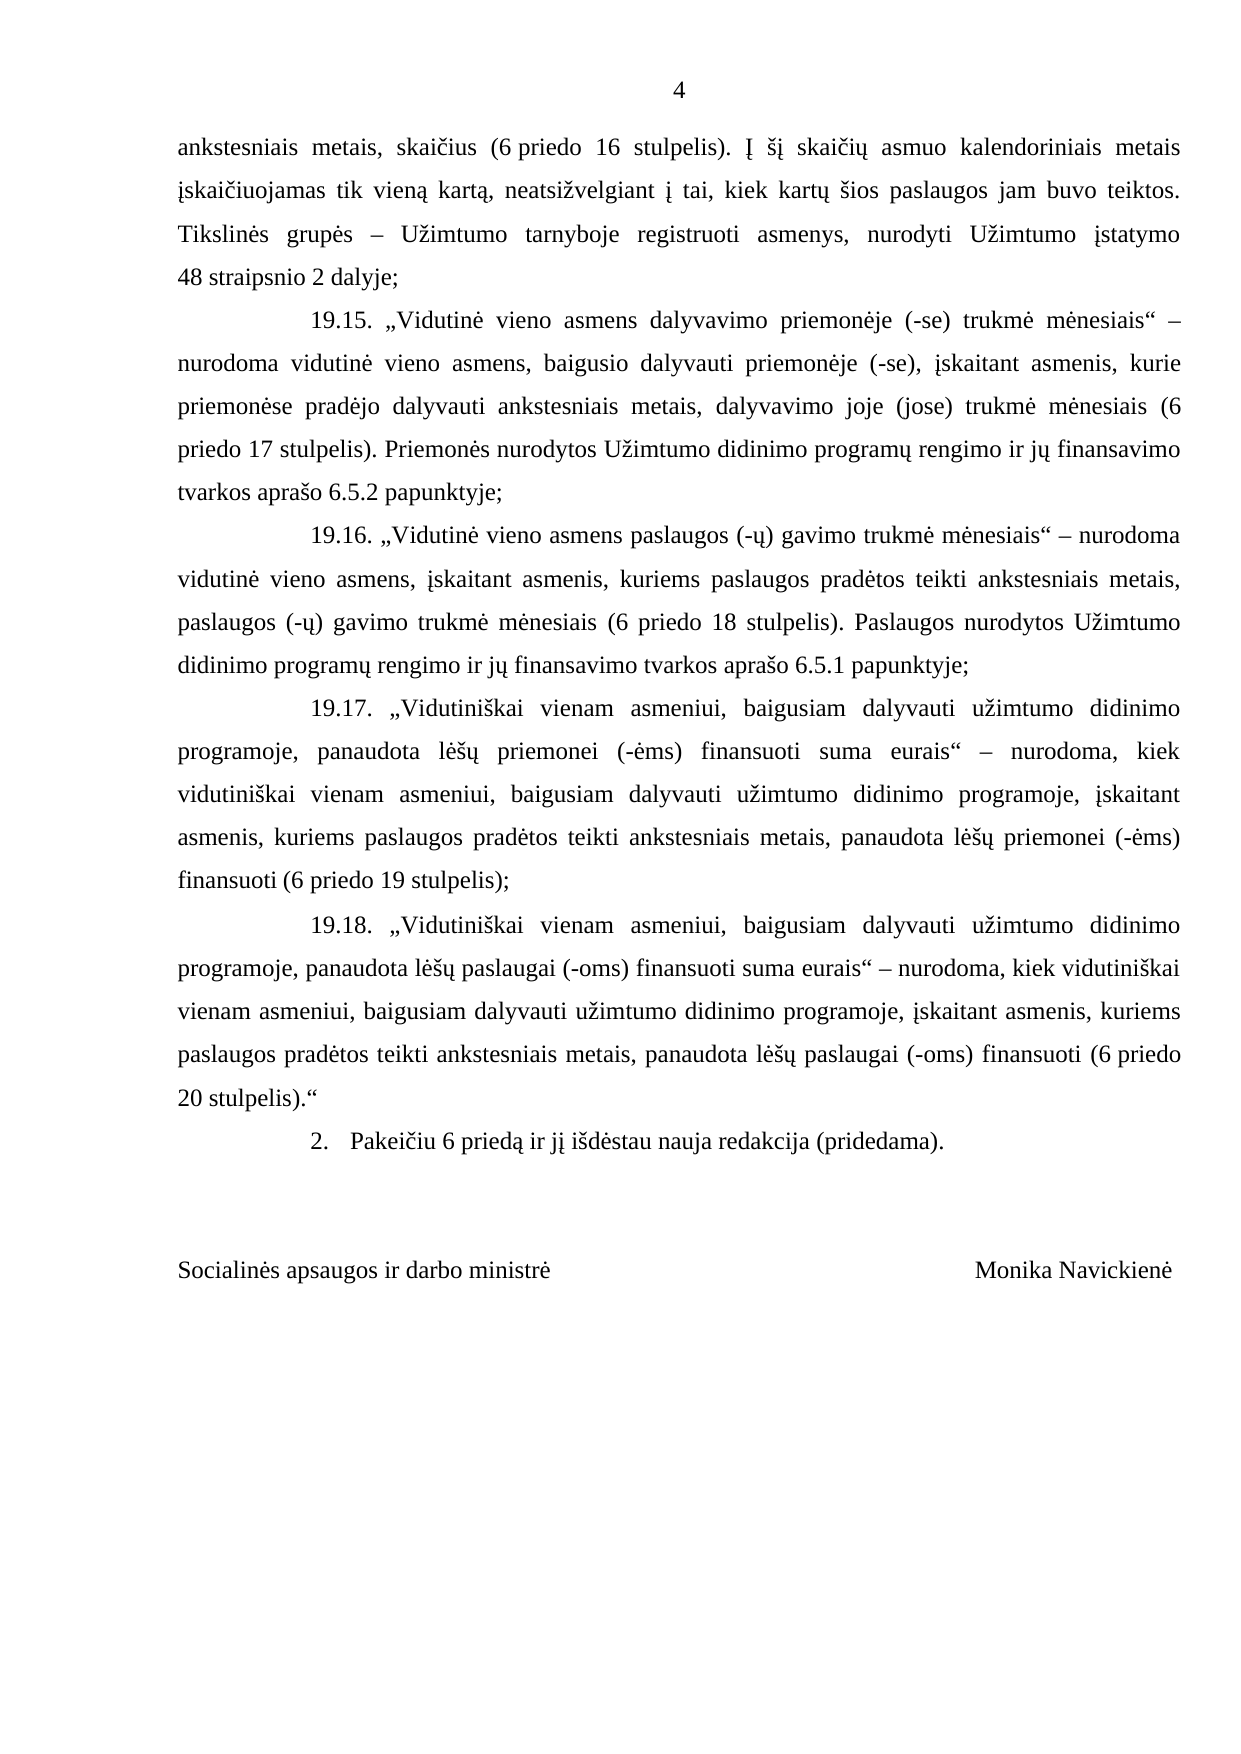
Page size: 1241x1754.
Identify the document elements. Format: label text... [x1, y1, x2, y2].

text 19.17. „Vidutiniškai vienam asmeniui, baigusiam dalyvauti užimtumo didinimo programoje, panaudota lėšų priemonei (-ėms) finansuoti suma eurais“ – nurodoma, kiek vidutiniškai vienam asmeniui, baigusiam dalyvauti užimtumo didinimo programoje, įskaitant asmenis, kuriems paslaugos pradėtos teikti ankstesniais metais, panaudota lėšų priemonei (-ėms) finansuoti (6 priedo 19 stulpelis); [177, 693, 1181, 895]
text 19.16. „Vidutinė vieno asmens paslaugos (-ų) gavimo trukmė mėnesiais“ – nurodoma vidutinė vieno asmens, įskaitant asmenis, kuriems paslaugos pradėtos teikti ankstesniais metais, paslaugos (-ų) gavimo trukmė mėnesiais (6 priedo 18 stulpelis). Paslaugos nurodytos Užimtumo didinimo programų rengimo ir jų finansavimo tvarkos aprašo 6.5.1 papunktyje; [177, 521, 1181, 679]
text 2. Pakeičiu 6 priedą ir jį išdėstau nauja redakcija (pridedama). [310, 1126, 1181, 1155]
text ankstesniais metais, skaičius (6 priedo 16 stulpelis). Į šį skaičių asmuo kalendoriniais metais įskaičiuojamas tik vieną kartą, neatsižvelgiant į tai, kiek kartų šios paslaugos jam buvo teiktos. Tikslinės grupės – Užimtumo tarnyboje registruoti asmenys, nurodyti Užimtumo įstatymo 48 straipsnio 2 dalyje; [177, 132, 1181, 291]
text Socialinės apsaugos ir darbo ministrė Monika Navickienė [177, 1256, 1181, 1284]
text 19.18. „Vidutiniškai vienam asmeniui, baigusiam dalyvauti užimtumo didinimo programoje, panaudota lėšų paslaugai (-oms) finansuoti suma eurais“ – nurodoma, kiek vidutiniškai vienam asmeniui, baigusiam dalyvauti užimtumo didinimo programoje, įskaitant asmenis, kuriems paslaugos pradėtos teikti ankstesniais metais, panaudota lėšų paslaugai (-oms) finansuoti (6 priedo 20 stulpelis).“ [177, 910, 1181, 1112]
text 19.15. „Vidutinė vieno asmens dalyvavimo priemonėje (-se) trukmė mėnesiais“ – nurodoma vidutinė vieno asmens, baigusio dalyvauti priemonėje (-se), įskaitant asmenis, kurie priemonėse pradėjo dalyvauti ankstesniais metais, dalyvavimo joje (jose) trukmė mėnesiais (6 priedo 17 stulpelis). Priemonės nurodytos Užimtumo didinimo programų rengimo ir jų finansavimo tvarkos aprašo 6.5.2 papunktyje; [177, 305, 1181, 506]
